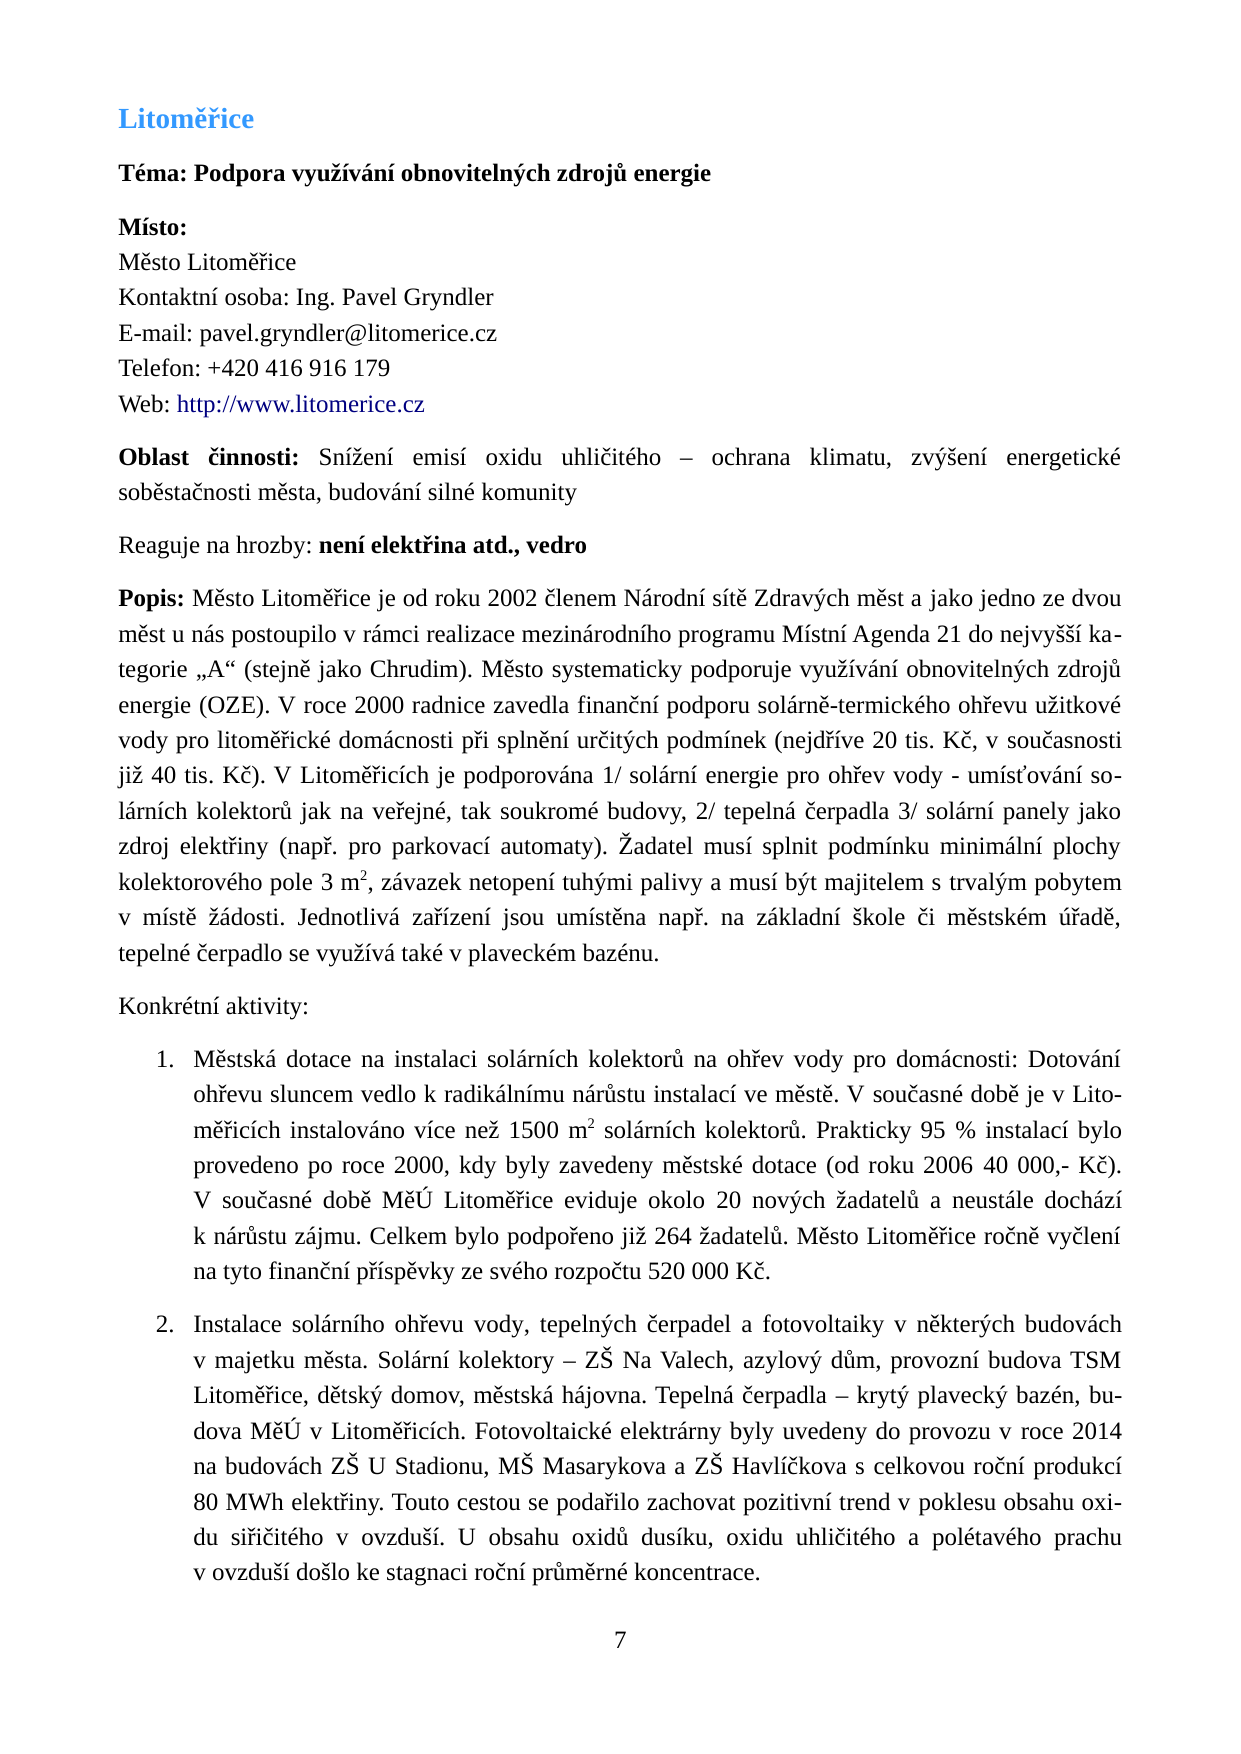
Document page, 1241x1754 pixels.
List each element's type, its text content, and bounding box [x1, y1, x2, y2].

text Město Litoměřice [118, 242, 1122, 277]
subtitle Téma: Podpora využívání obnovitelných zdrojů energie [118, 153, 1122, 189]
text Reaguje na hrozby: není elektřina atd., vedro [118, 525, 1122, 561]
list Instalace solárního ohřevu vody, tepelných čerpadel a⁠ fotovoltaiky v⁠ některých budovách v⁠ majetku města. Solární kolektory – ZŠ Na Valech, azylový dům, provozní budova TSM Litoměřice, dětský domov, městská hájovna. Tepelná čerpadla – krytý plavecký bazén, bu­dova MěÚ v⁠ Litoměřicích. Fotovoltaické elektrárny byly uvedeny do provozu v⁠ roce 2014 na budovách ZŠ U⁠ Stadionu, MŠ Masarykova a⁠ ZŠ Havlíčkova s⁠ celkovou roční produkcí 80 MWh elektřiny. Touto cestou se podařilo zachovat pozitivní trend v⁠ poklesu obsahu oxi­du siřičitého v⁠ ovzduší. U⁠ obsahu oxidů dusíku, oxidu uhličitého a⁠ polétavého prachu v⁠ ovzduší došlo ke stagnaci roční průměrné koncentrace. [156, 1304, 1122, 1588]
text Popis: Město Litoměřice je od roku 2002 členem Národní sítě Zdravých měst a⁠ jako jedno ze dvou měst u⁠ nás postoupilo v⁠ rámci realizace mezinárodního programu Místní Agenda 21 do nejvyšší ka­tegorie „A“ (stejně jako Chrudim). Město systematicky podporuje využívání obnovitelných zdrojů energie (OZE). V⁠ roce 2000 radnice zavedla finanční podporu solárně-termického ohřevu užitkové vody pro litoměřické domácnosti při splnění určitých podmínek (nejdříve 20 tis. Kč, v⁠ současnosti již 40 tis. Kč). V⁠ Litoměřicích je podporována 1/ solární energie pro ohřev vody - umísťování so­lárních kolektorů jak na veřejné, tak soukromé budovy, 2/ tepelná čerpadla 3/ solární panely jako zdroj elektřiny (např. pro parkovací automaty). Žadatel musí splnit podmínku minimální plochy kolektorového pole 3⁠ m2, závazek netopení tuhými palivy a⁠ musí být majitelem s⁠ trvalým pobytem v⁠ místě žádosti. Jednotlivá zařízení jsou umístěna např. na základní škole či městském úřadě, tepelné čerpadlo se využívá také v⁠ plaveckém bazénu. [118, 578, 1122, 968]
text Telefon: +420⁠ 416 916 179 [118, 348, 1122, 384]
text E-mail: pavel.gryndler@litomerice.cz [118, 313, 1122, 348]
list Městská dotace na instalaci solárních kolektorů na ohřev vody pro domácnosti: Dotování ohřevu sluncem vedlo k⁠ radikálnímu nárůstu instalací ve městě. V⁠ současné době je v⁠ Lito­měřicích instalováno více než 1500⁠ m2 solárních kolektorů. Prakticky 95⁠ % instalací bylo provedeno po roce 2000, kdy byly zavedeny městské dotace (od roku 2006⁠ 40 000,- Kč). V⁠ současné době MěÚ Litoměřice eviduje okolo 20 nových žadatelů a⁠ neustále dochází k⁠ nárůstu zájmu. Celkem bylo podpořeno již 264 žadatelů. Město Litoměřice ročně vyčlení na tyto finanční příspěvky ze svého rozpočtu 520 000⁠ Kč. [156, 1039, 1122, 1287]
text Kontaktní osoba: Ing. Pavel Gryndler [118, 277, 1122, 313]
text Oblast činnosti: Snížení emisí oxidu uhličitého – ochrana klimatu, zvýšení energetické soběstačnosti města, budování silné komunity [118, 437, 1122, 508]
text Konkrétní aktivity: [118, 986, 1122, 1021]
subtitle Litoměřice [118, 100, 1122, 136]
text Místo: [118, 207, 1122, 242]
text Web: http://www.litomerice.cz [118, 384, 1122, 419]
